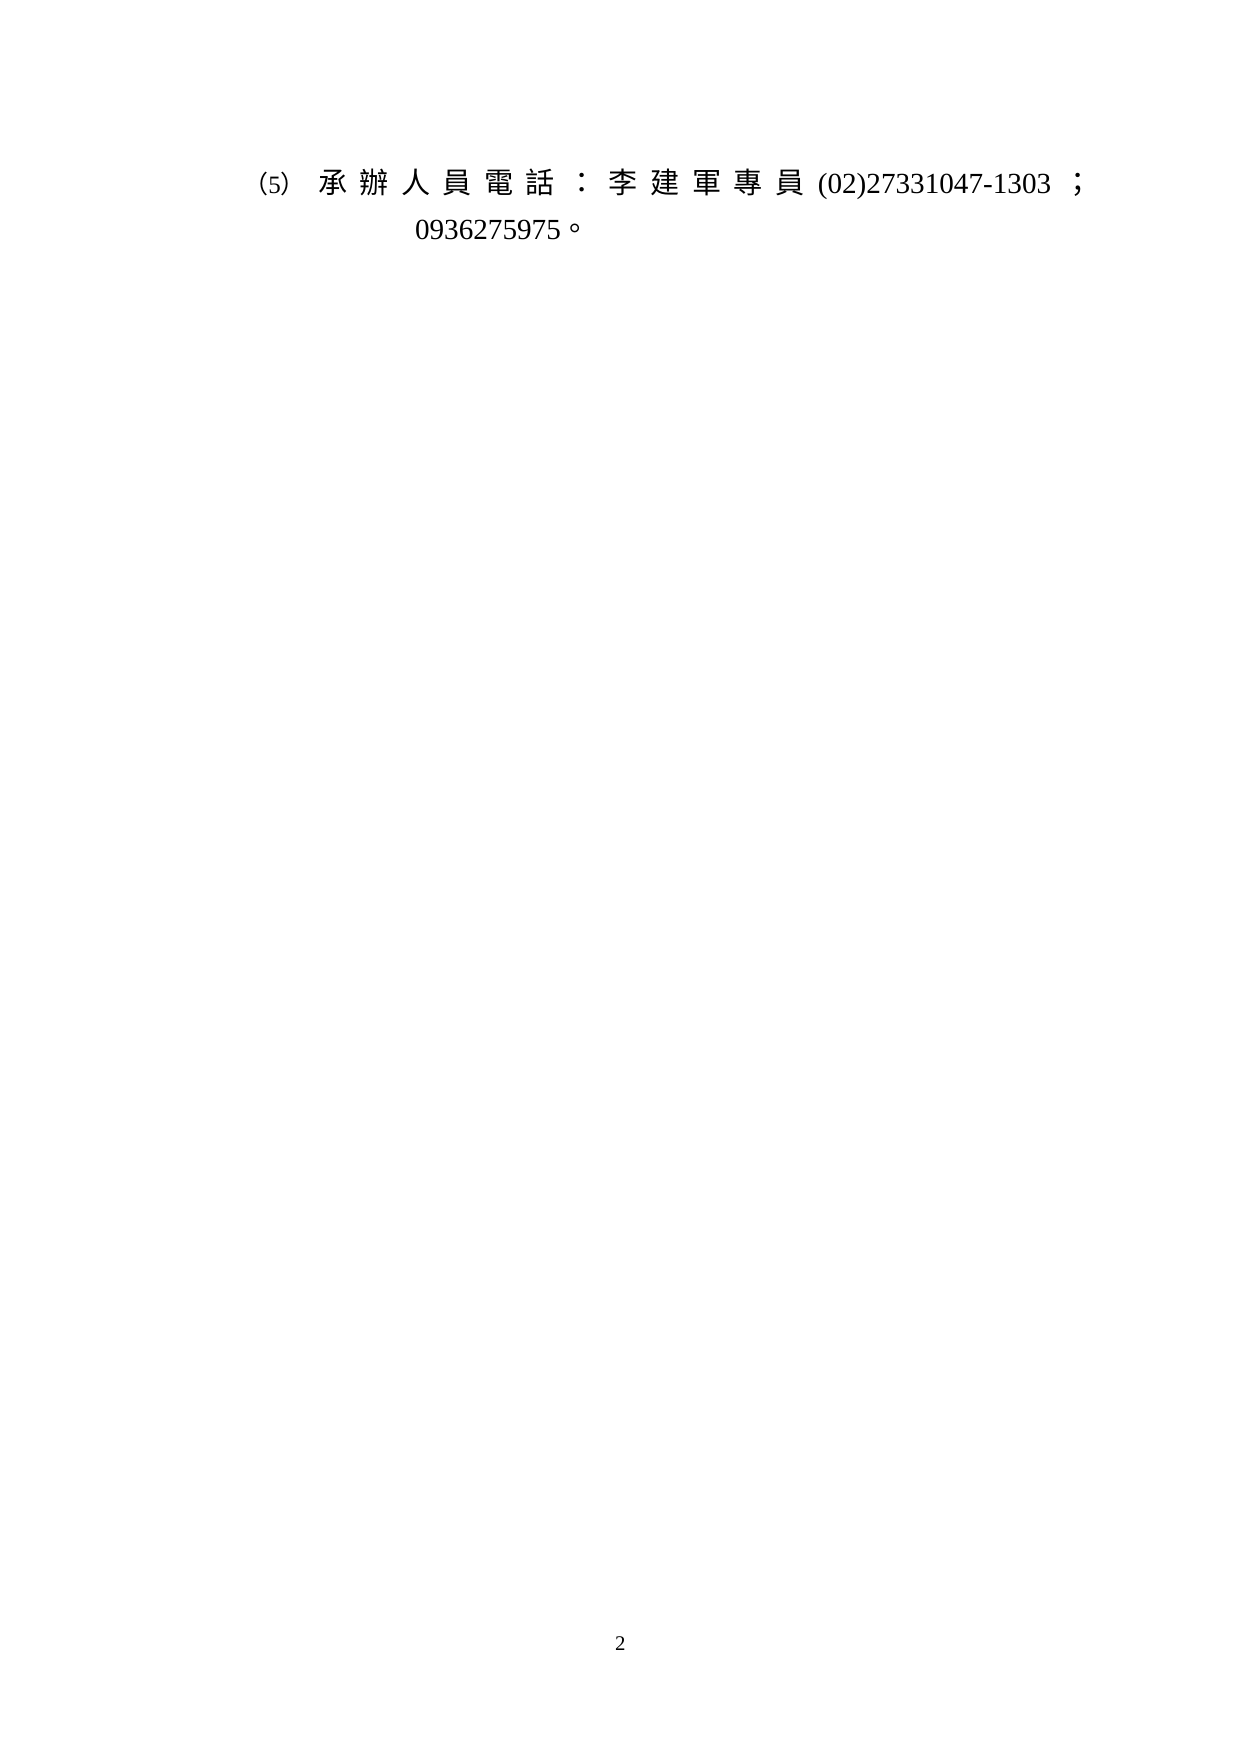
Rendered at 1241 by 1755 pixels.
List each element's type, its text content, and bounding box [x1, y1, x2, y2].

list 承辦人員電話：李建軍專員(02)27331047-1303；0936275975。 [243, 157, 1093, 249]
